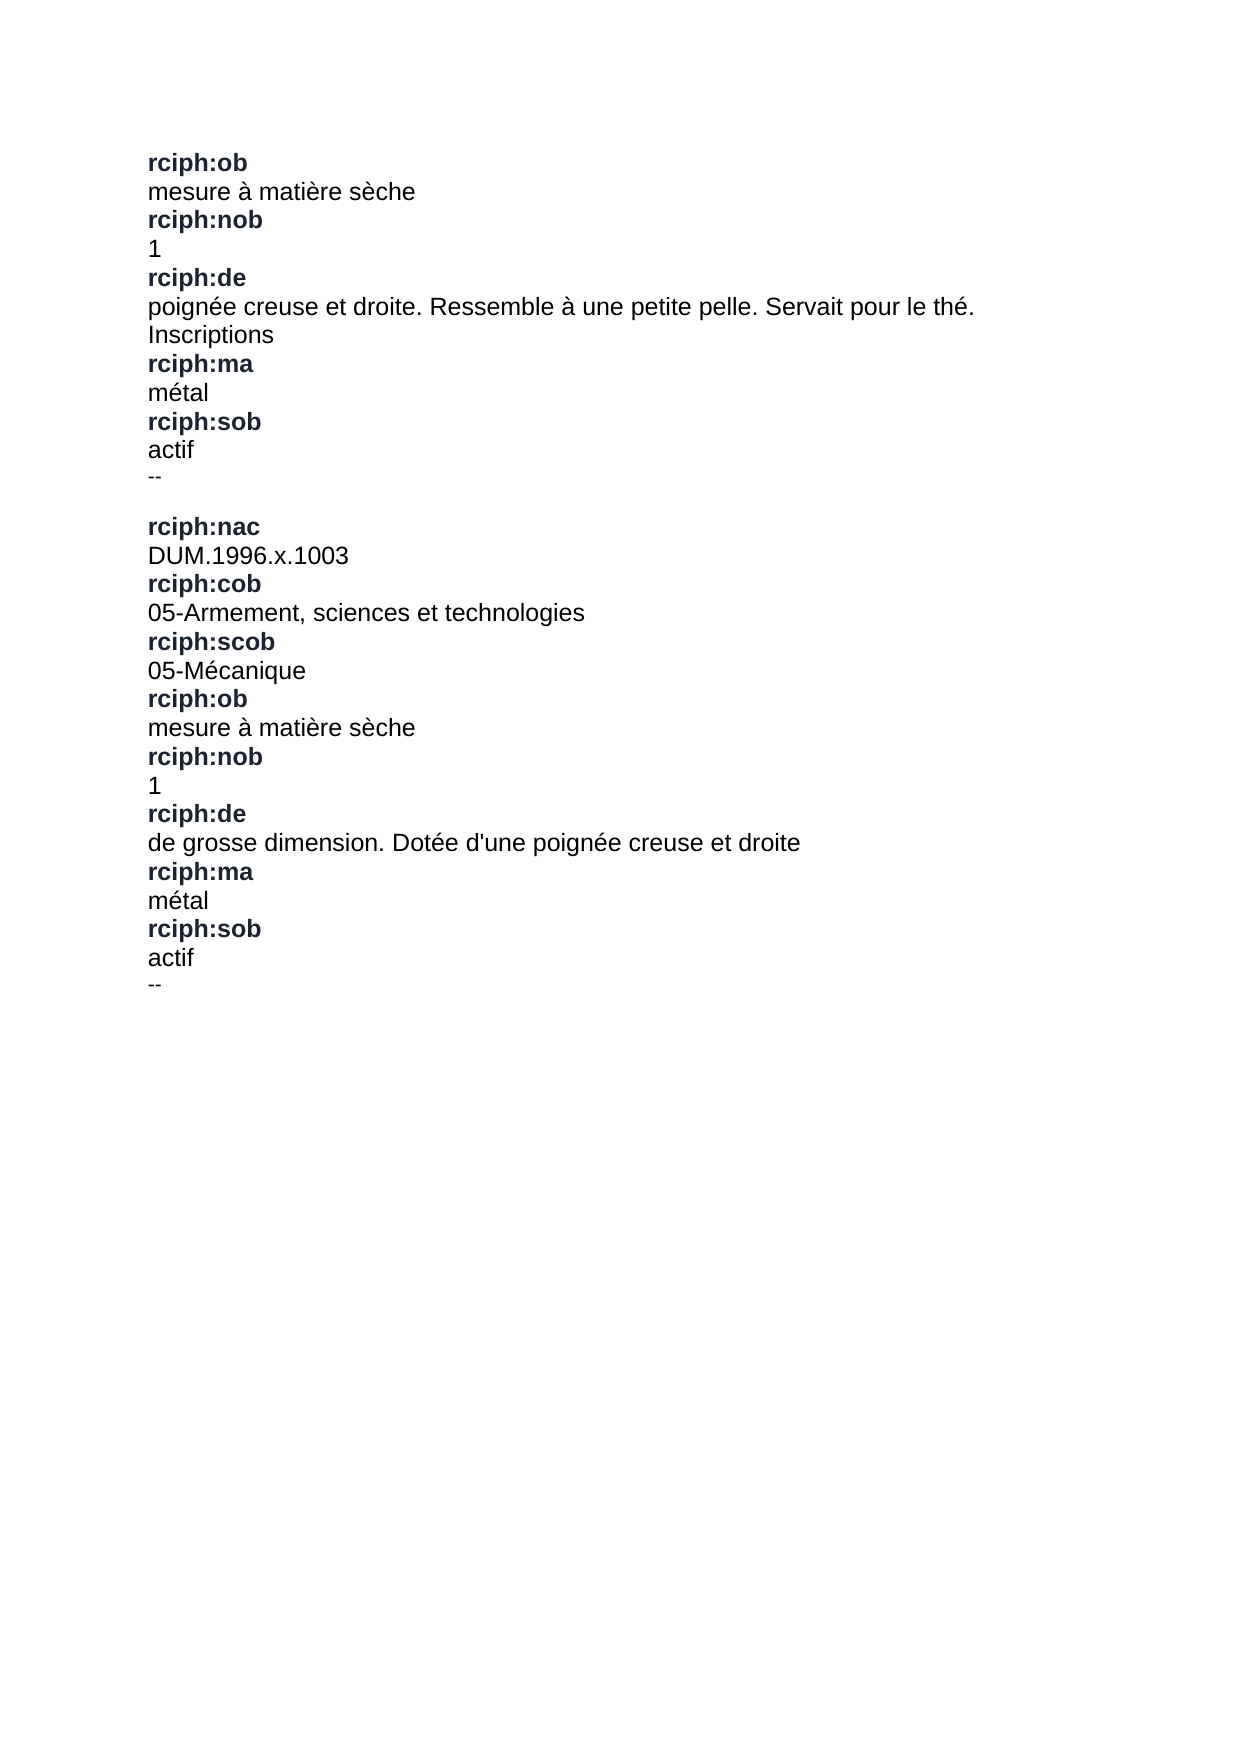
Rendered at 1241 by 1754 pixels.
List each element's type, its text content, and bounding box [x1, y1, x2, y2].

text actif [148, 435, 1092, 464]
text de grosse dimension. Dotée d'une poignée creuse et droite [148, 828, 1092, 857]
text rciph:scob [148, 627, 1092, 656]
text mesure à matière sèche [148, 713, 1092, 742]
text DUM.1996.x.1003 [148, 541, 1092, 569]
text rciph:ma [148, 349, 1092, 378]
text rciph:nob [148, 205, 1092, 234]
text rciph:ob [148, 684, 1092, 713]
text mesure à matière sèche [148, 176, 1092, 205]
text -- [148, 464, 1092, 488]
text 1 [148, 771, 1092, 799]
text 1 [148, 234, 1092, 263]
text 05-Armement, sciences et technologies [148, 598, 1092, 627]
text rciph:cob [148, 569, 1092, 598]
text poignée creuse et droite. Ressemble à une petite pelle. Servait pour le thé. Inscriptions [148, 291, 1092, 349]
text rciph:ma [148, 857, 1092, 886]
text actif [148, 943, 1092, 972]
text métal [148, 886, 1092, 914]
text rciph:sob [148, 914, 1092, 943]
text -- [148, 972, 1092, 996]
text rciph:sob [148, 406, 1092, 435]
text métal [148, 378, 1092, 406]
text 05-Mécanique [148, 656, 1092, 684]
text rciph:ob [148, 148, 1092, 176]
text rciph:nob [148, 742, 1092, 771]
text rciph:nac [148, 512, 1092, 541]
text rciph:de [148, 799, 1092, 828]
text rciph:de [148, 263, 1092, 291]
